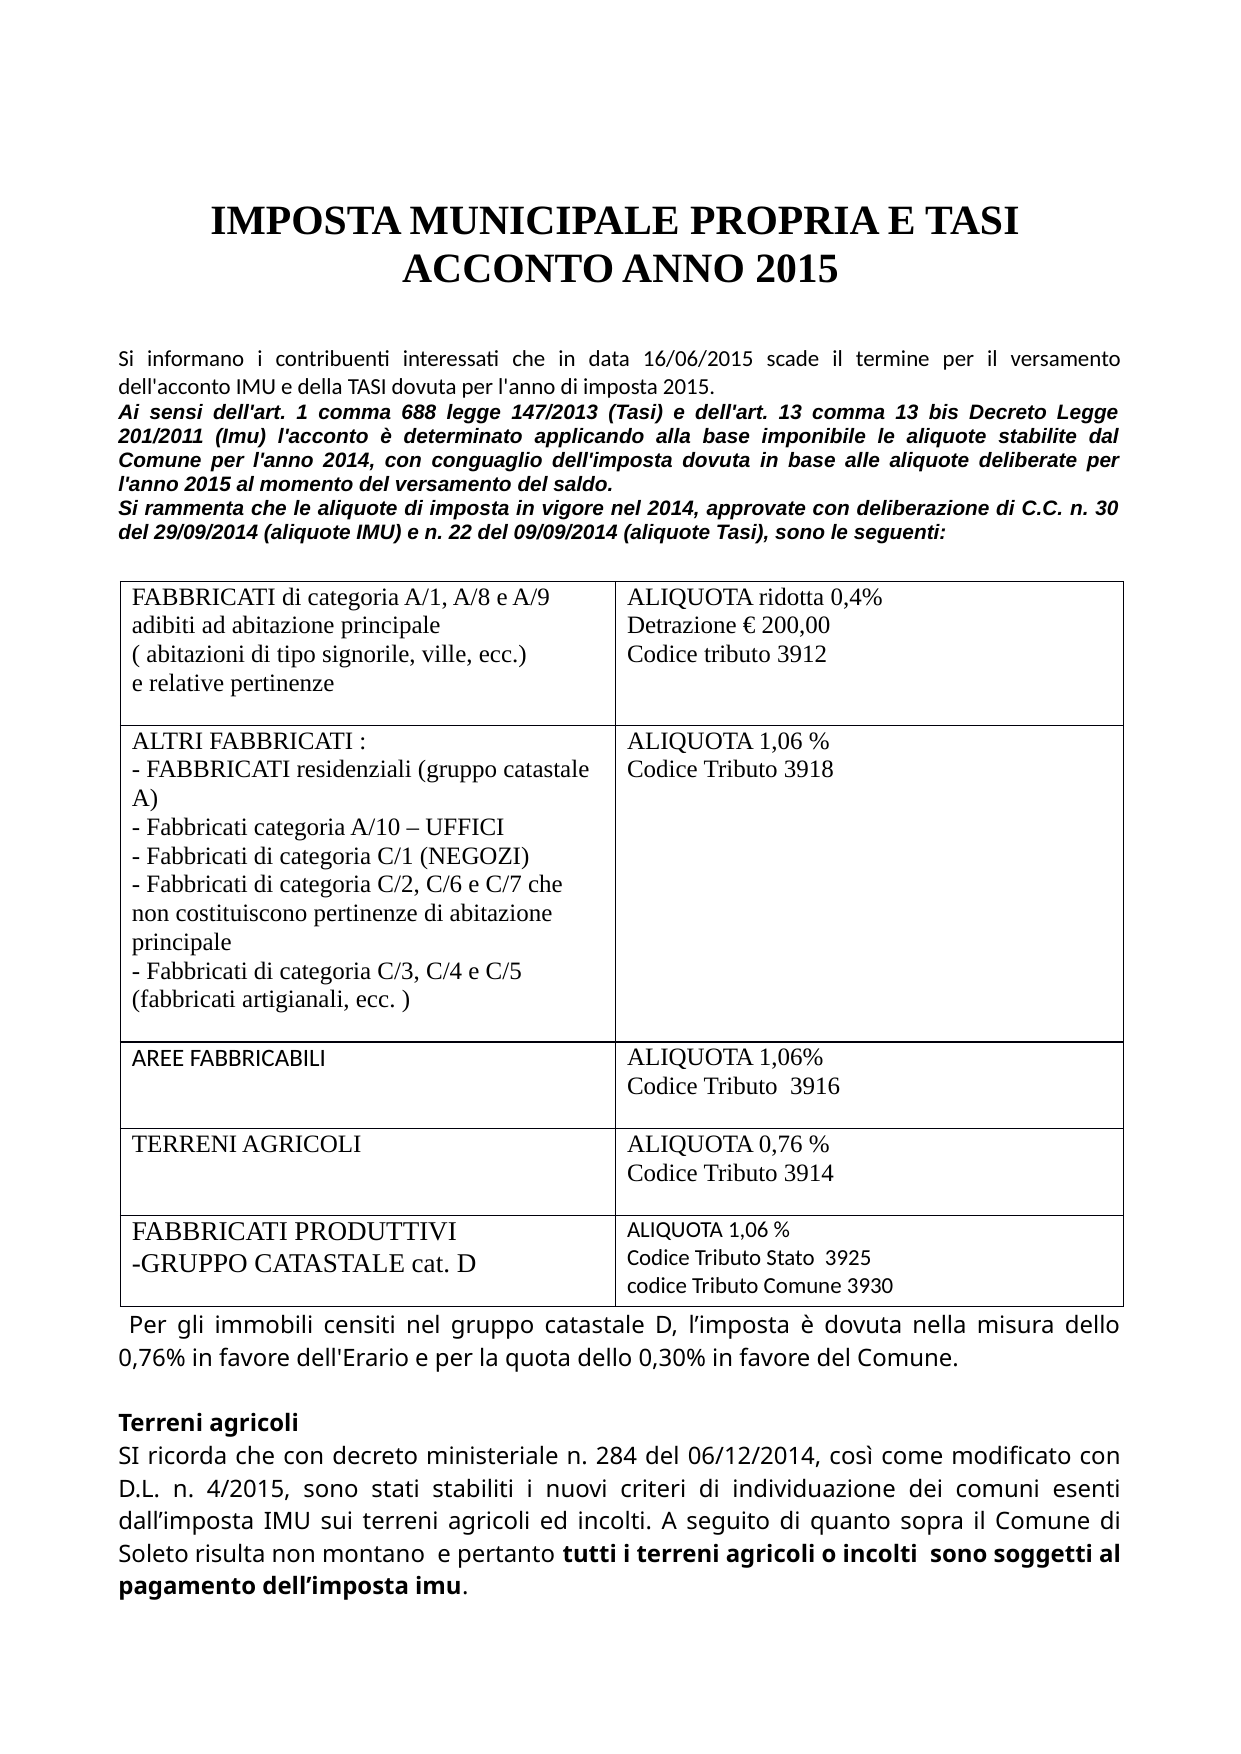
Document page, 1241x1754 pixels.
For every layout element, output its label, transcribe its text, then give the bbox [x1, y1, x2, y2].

text Ai sensi dell'art. 1 comma 688 legge 147/2013 (Tasi) e dell'art. 13 comma 13 bis Decreto Legge 201/2011 (Imu) l'acconto è determinato applicando alla base imponibile le aliquote stabilite dal Comune per l'anno 2014, con conguaglio dell'imposta dovuta in base alle aliquote deliberate per l'anno 2015 al momento del versamento del saldo. [118, 400, 1122, 496]
table_cell ALIQUOTA 1,06 % Codice Tributo Stato 3925 codice Tributo Comune 3930 [616, 1216, 1123, 1306]
table_cell AREE FABBRICABILI [121, 1043, 615, 1128]
table_header FABBRICATI di categoria A/1, A/8 e A/9 adibiti ad abitazione principale ( abitazioni di tipo signorile, ville, ecc.) e relative pertinenze [121, 582, 615, 725]
table_cell FABBRICATI PRODUTTIVI -GRUPPO CATASTALE cat. D [121, 1216, 615, 1306]
text Si informano i contribuenti interessati che in data 16/06/2015 scade il termine per il versamento dell'acconto IMU e della TASI dovuta per l'anno di imposta 2015. [118, 344, 1122, 400]
table_cell ALIQUOTA 1,06 % Codice Tributo 3918 [616, 726, 1123, 1041]
table_cell ALTRI FABBRICATI : - FABBRICATI residenziali (gruppo catastale A) - Fabbricati categoria A/10 – UFFICI - Fabbricati di categoria C/1 (NEGOZI) - Fabbricati di categoria C/2, C/6 e C/7 che non costituiscono pertinenze di abitazione principale - Fabbricati di categoria C/3, C/4 e C/5 (fabbricati artigianali, ecc. ) [121, 726, 615, 1041]
table_cell TERRENI AGRICOLI [121, 1129, 615, 1214]
table_cell ALIQUOTA 1,06% Codice Tributo 3916 [616, 1043, 1123, 1128]
table_cell ALIQUOTA 0,76 % Codice Tributo 3914 [616, 1129, 1123, 1214]
table_header ALIQUOTA ridotta 0,4% Detrazione € 200,00 Codice tributo 3912 [616, 582, 1123, 725]
text Per gli immobili censiti nel gruppo catastale D, l’imposta è dovuta nella misura dello 0,76% in favore dell'Erario e per la quota dello 0,30% in favore del Comune. [118, 1307, 1122, 1373]
text Terreni agricoli [118, 1406, 1122, 1439]
text ACCONTO ANNO 2015 [118, 243, 1122, 291]
text IMPOSTA MUNICIPALE PROPRIA E TASI [118, 196, 1122, 243]
text Si rammenta che le aliquote di imposta in vigore nel 2014, approvate con deliberazione di C.C. n. 30 del 29/09/2014 (aliquote IMU) e n. 22 del 09/09/2014 (aliquote Tasi), sono le seguenti: [118, 496, 1122, 544]
text SI ricorda che con decreto ministeriale n. 284 del 06/12/2014, così come modificato con D.L. n. 4/2015, sono stati stabiliti i nuovi criteri di individuazione dei comuni esenti dall’imposta IMU sui terreni agricoli ed incolti. A seguito di quanto sopra il Comune di Soleto risulta non montano e pertanto tutti i terreni agricoli o incolti sono soggetti al pagamento dell’imposta imu. [118, 1439, 1122, 1602]
